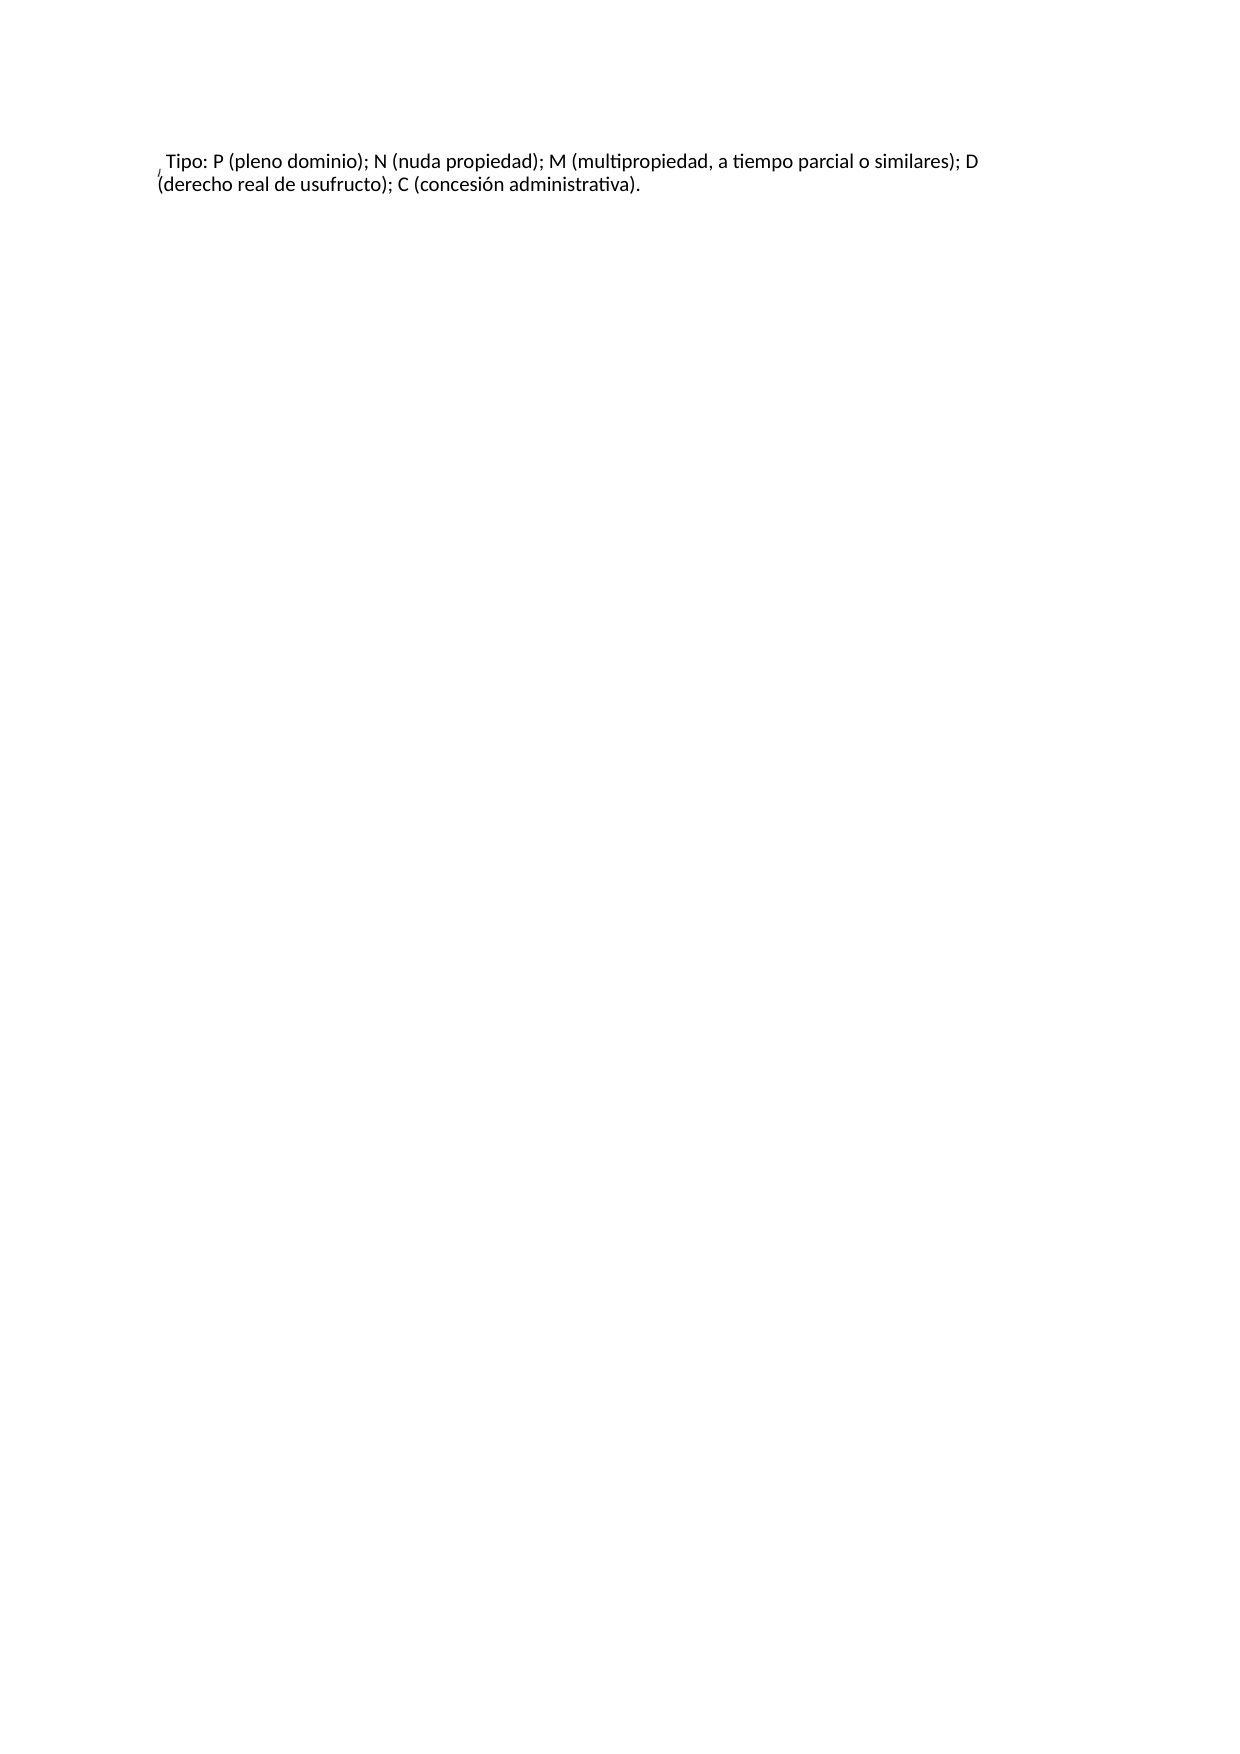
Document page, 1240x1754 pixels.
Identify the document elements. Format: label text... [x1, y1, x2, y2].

text Tipo: P (pleno dominio); N (nuda propiedad); M (multipropiedad, a tiempo parcial o similares); D (derecho real de usufructo); C (concesión administrativa). [157, 148, 1036, 196]
